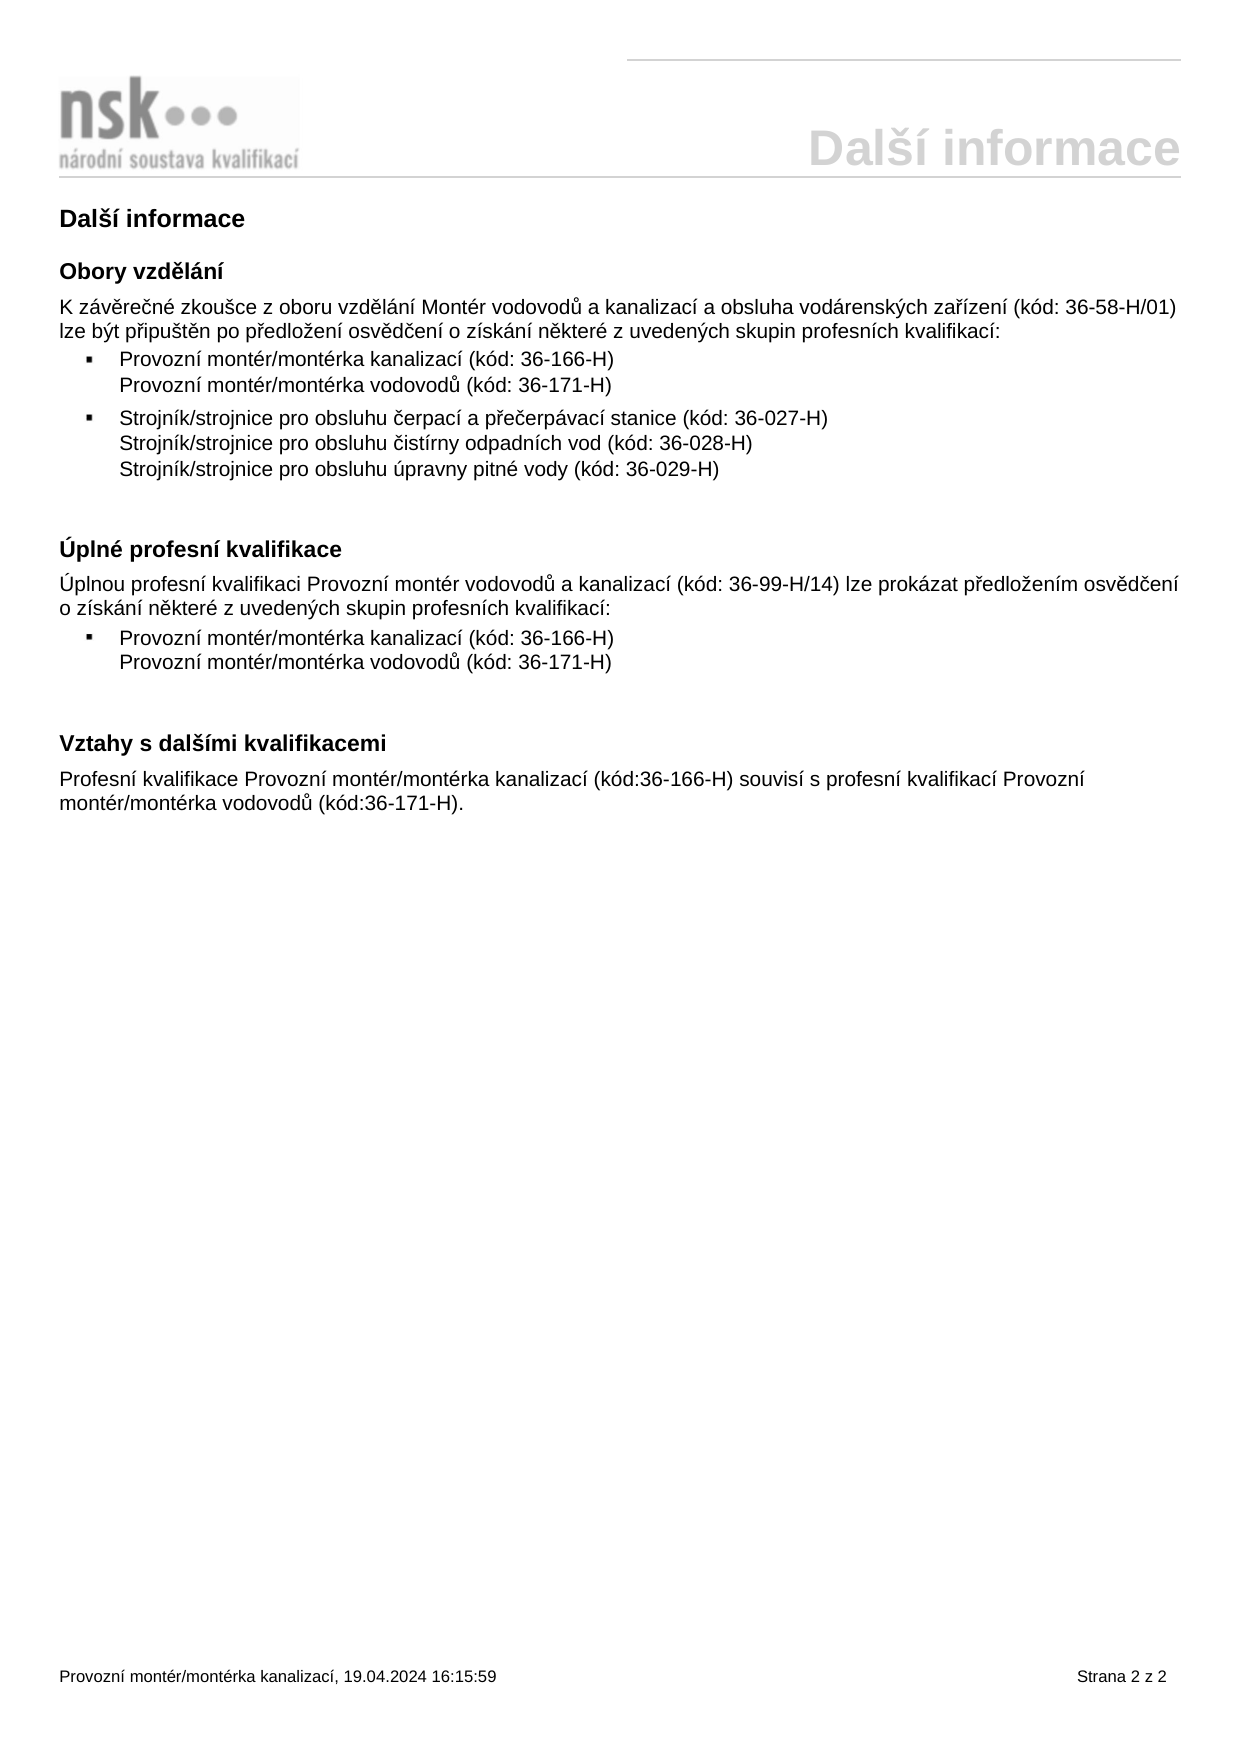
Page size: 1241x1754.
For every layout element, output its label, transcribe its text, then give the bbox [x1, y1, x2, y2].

table_cell [59, 676, 119, 707]
table_cell [861, 815, 1167, 1115]
table_cell [482, 1115, 619, 1386]
table_cell Provozní montér/montérka vodovodů (kód: 36-171-H) [119, 373, 1181, 398]
table_cell Obory vzdělání [59, 248, 1181, 295]
table_cell [619, 1386, 627, 1658]
table_cell [59, 194, 119, 200]
table_cell [619, 194, 627, 200]
table_cell [59, 1386, 119, 1658]
table_cell Úplné profesní kvalifikace [59, 526, 1181, 572]
table_cell [861, 514, 1167, 526]
table_cell [119, 236, 482, 248]
table_cell [619, 1115, 627, 1386]
table_cell [482, 398, 619, 406]
table_cell [59, 171, 119, 176]
table_cell [1167, 1658, 1181, 1694]
table_cell [482, 236, 619, 248]
table_cell [627, 815, 861, 1115]
table_cell [627, 194, 861, 200]
table_cell [482, 194, 619, 200]
table_cell [59, 373, 119, 398]
table_cell [119, 676, 482, 707]
table_cell [861, 707, 1167, 719]
table_cell [861, 236, 1167, 248]
table_cell [627, 398, 861, 406]
table_cell [861, 481, 1167, 513]
picture [59, 405, 119, 430]
table_cell [1167, 620, 1181, 626]
table_cell [119, 514, 482, 526]
table_cell [1167, 343, 1181, 347]
table_cell [119, 481, 482, 513]
table_cell [59, 481, 119, 513]
table_cell [1167, 676, 1181, 707]
table_cell [1167, 481, 1181, 513]
table_cell [1167, 514, 1181, 526]
table_cell [1167, 707, 1181, 719]
table_cell [627, 676, 861, 707]
picture [59, 626, 119, 649]
table_cell [59, 236, 119, 248]
table_cell [482, 343, 619, 347]
table_cell [119, 1115, 482, 1386]
table_cell [1167, 194, 1181, 200]
table_cell Profesní kvalifikace Provozní montér/montérka kanalizací (kód:36-166-H) souvisí s profesní kvalifikací Provozní montér/montérka vodovodů (kód:36-171-H). [59, 767, 1181, 815]
table_cell [119, 171, 482, 176]
table_cell [119, 194, 482, 200]
table_cell Vztahy s dalšími kvalifikacemi [59, 719, 1181, 767]
table_cell [119, 815, 482, 1115]
table_cell [59, 514, 119, 526]
table_cell Provozní montér/montérka kanalizací, 19.04.2024 16:15:59 [59, 1658, 861, 1694]
table_cell [482, 171, 619, 176]
table_cell [627, 620, 861, 626]
table_cell [119, 707, 482, 719]
table_cell Strojník/strojnice pro obsluhu čistírny odpadních vod (kód: 36-028-H) [119, 431, 1181, 457]
table_cell K závěrečné zkoušce z oboru vzdělání Montér vodovodů a kanalizací a obsluha vodárenských zařízení (kód: 36-58-H/01) lze být připuštěn po předložení osvědčení o získání některé z uvedených skupin profesních kvalifikací: [59, 295, 1181, 343]
table_cell [482, 1386, 619, 1658]
table_cell Další informace [59, 200, 1181, 236]
table_cell Strana 2 z 2 [861, 1658, 1167, 1694]
table_cell [482, 514, 619, 526]
table_cell [619, 815, 627, 1115]
table_cell [119, 343, 482, 347]
table_cell [59, 398, 119, 405]
table_cell [59, 457, 119, 481]
table_cell [59, 620, 119, 626]
table_cell Strojník/strojnice pro obsluhu úpravny pitné vody (kód: 36-029-H) [119, 457, 1181, 481]
table_cell [861, 1386, 1167, 1658]
table_cell [619, 676, 627, 707]
table_cell [619, 707, 627, 719]
table_cell [59, 343, 119, 347]
table_cell Provozní montér/montérka kanalizací (kód: 36-166-H) [119, 347, 1181, 373]
table_cell [119, 620, 482, 626]
table_cell [627, 514, 861, 526]
table_cell [619, 514, 627, 526]
table_cell [1167, 815, 1181, 1115]
table_cell [59, 707, 119, 719]
table_cell [482, 676, 619, 707]
table_cell [627, 481, 861, 513]
table_cell [627, 343, 861, 347]
table_cell [119, 398, 482, 406]
table_cell [861, 398, 1167, 406]
picture [58, 59, 620, 171]
table_cell [482, 815, 619, 1115]
table_cell Další informace [627, 61, 1181, 176]
table_cell Provozní montér/montérka vodovodů (kód: 36-171-H) [119, 650, 1181, 676]
table_cell [1167, 236, 1181, 248]
table_cell [861, 1115, 1167, 1386]
picture [59, 347, 119, 372]
table_cell [59, 650, 119, 676]
table_cell [619, 170, 627, 176]
table_cell Strojník/strojnice pro obsluhu čerpací a přečerpávací stanice (kód: 36-027-H) [119, 406, 1181, 431]
table_cell [1167, 1386, 1181, 1658]
table_cell [1167, 1115, 1181, 1386]
table_cell [619, 236, 627, 248]
table_cell [1167, 398, 1181, 406]
table_cell [482, 481, 619, 513]
table_cell [861, 194, 1167, 200]
table_cell [619, 620, 627, 626]
table_cell [482, 707, 619, 719]
table_cell Provozní montér/montérka kanalizací (kód: 36-166-H) [119, 626, 1181, 650]
table_cell [861, 343, 1167, 347]
table_cell [620, 59, 627, 170]
table_cell [861, 676, 1167, 707]
table_cell [627, 707, 861, 719]
table_cell [619, 398, 627, 406]
table_cell [619, 481, 627, 513]
table_cell [482, 620, 619, 626]
table_cell [59, 178, 1181, 194]
table_cell [627, 1386, 861, 1658]
table_cell [119, 1386, 482, 1658]
table_cell [861, 620, 1167, 626]
table_cell Úplnou profesní kvalifikaci Provozní montér vodovodů a kanalizací (kód: 36-99-H/14) lze prokázat předložením osvědčení o získání některé z uvedených skupin profesních kvalifikací: [59, 572, 1181, 620]
table_cell [627, 236, 861, 248]
table_cell [627, 1115, 861, 1386]
table_cell [59, 431, 119, 457]
table_cell [59, 815, 119, 1115]
table_cell [59, 1115, 119, 1386]
